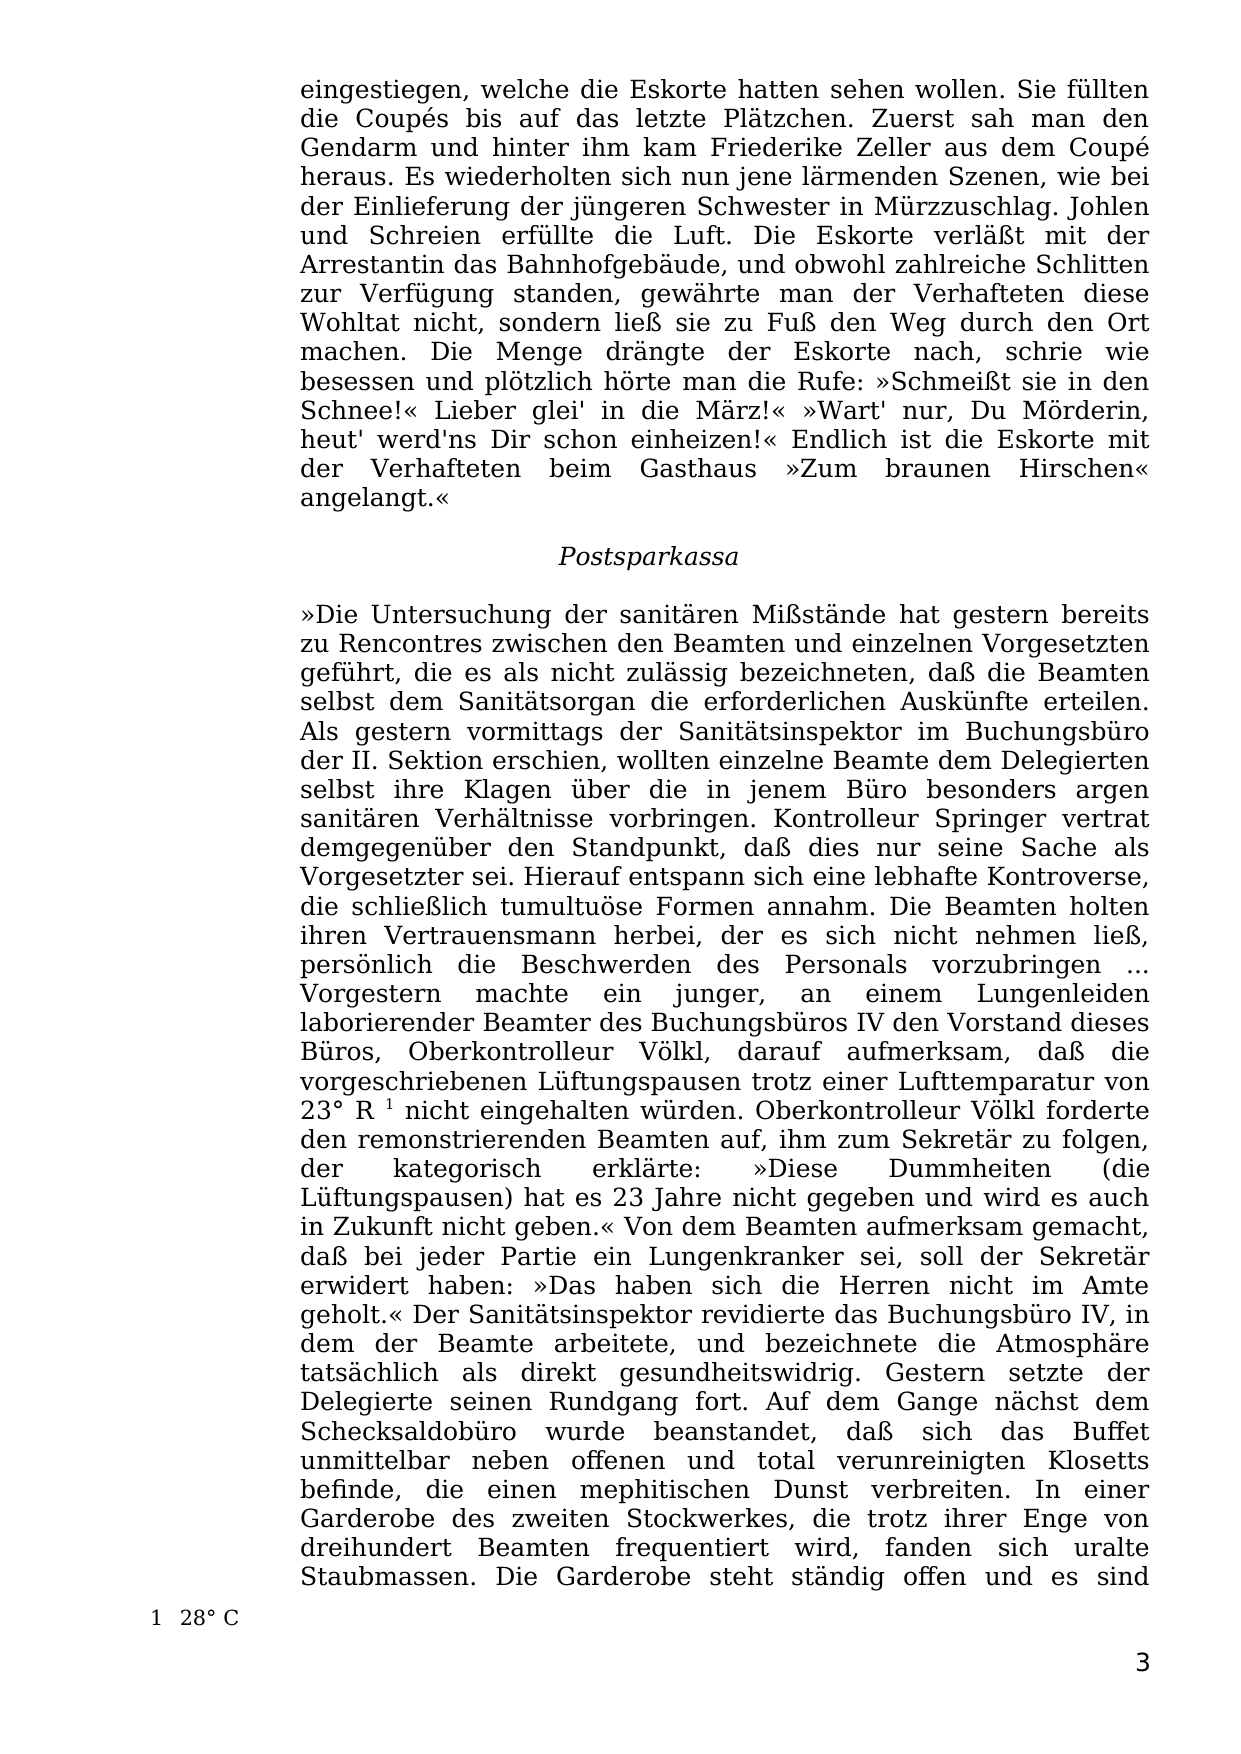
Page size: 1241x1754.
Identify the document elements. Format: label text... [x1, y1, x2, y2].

text eingestiegen, welche die Eskorte hatten sehen wollen. Sie füllten die Coupés bis auf das letzte Plätzchen. Zuerst sah man den Gendarm und hinter ihm kam Friederike Zeller aus dem Coupé heraus. Es wiederholten sich nun jene lärmenden Szenen, wie bei der Einlieferung der jüngeren Schwester in Mürzzuschlag. Johlen und Schreien erfüllte die Luft. Die Eskorte verläßt mit der Arrestantin das Bahnhofgebäude, und obwohl zahlreiche Schlitten zur Verfügung standen, gewährte man der Verhafteten diese Wohltat nicht, sondern ließ sie zu Fuß den Weg durch den Ort machen. Die Menge drängte der Eskorte nach, schrie wie besessen und plötzlich hörte man die Rufe: »Schmeißt sie in den Schnee!« Lieber glei' in die März!« »Wart' nur, Du Mörderin, heut' werd'ns Dir schon einheizen!« Endlich ist die Eskorte mit der Verhafteten beim Gasthaus »Zum braunen Hirschen« angelangt.« [300, 75, 1151, 512]
text »Die Untersuchung der sanitären Mißstände hat gestern bereits zu Rencontres zwischen den Beamten und einzelnen Vorgesetzten geführt, die es als nicht zulässig bezeichneten, daß die Beamten selbst dem Sanitätsorgan die erforderlichen Auskünfte erteilen. Als gestern vormittags der Sanitätsinspektor im Buchungsbüro der II. Sektion erschien, wollten einzelne Beamte dem Delegierten selbst ihre Klagen über die in jenem Büro besonders argen sanitären Verhältnisse vorbringen. Kontrolleur Springer vertrat demgegenüber den Standpunkt, daß dies nur seine Sache als Vorgesetzter sei. Hierauf entspann sich eine lebhafte Kontroverse, die schließlich tumultuöse Formen annahm. Die Beamten holten ihren Vertrauensmann herbei, der es sich nicht nehmen ließ, persönlich die Beschwerden des Personals vorzubringen ... Vorgestern machte ein junger, an einem Lungenleiden laborierender Beamter des Buchungsbüros IV den Vorstand dieses Büros, Oberkontrolleur Völkl, darauf aufmerksam, daß die vorgeschriebenen Lüftungspausen trotz einer Lufttemparatur von 23° R nicht eingehalten würden. Oberkontrolleur Völkl forderte den remonstrierenden Beamten auf, ihm zum Sekretär zu folgen, der kategorisch erklärte: »Diese Dummheiten (die Lüftungspausen) hat es 23 Jahre nicht gegeben und wird es auch in Zukunft nicht geben.« Von dem Beamten aufmerksam gemacht, daß bei jeder Partie ein Lungenkranker sei, soll der Sekretär erwidert haben: »Das haben sich die Herren nicht im Amte geholt.« Der Sanitätsinspektor revidierte das Buchungsbüro IV, in dem der Beamte arbeitete, und bezeichnete die Atmosphäre tatsächlich als direkt gesundheitswidrig. Gestern setzte der Delegierte seinen Rundgang fort. Auf dem Gange nächst dem Schecksaldobüro wurde beanstandet, daß sich das Buffet unmittelbar neben offenen und total verunreinigten Klosetts befinde, die einen mephitischen Dunst verbreiten. In einer Garderobe des zweiten Stockwerkes, die trotz ihrer Enge von dreihundert Beamten frequentiert wird, fanden sich uralte Staubmassen. Die Garderobe steht ständig offen und es sind [300, 600, 1151, 1592]
text 28° C [150, 1606, 1151, 1631]
text Postsparkassa [150, 542, 1151, 571]
